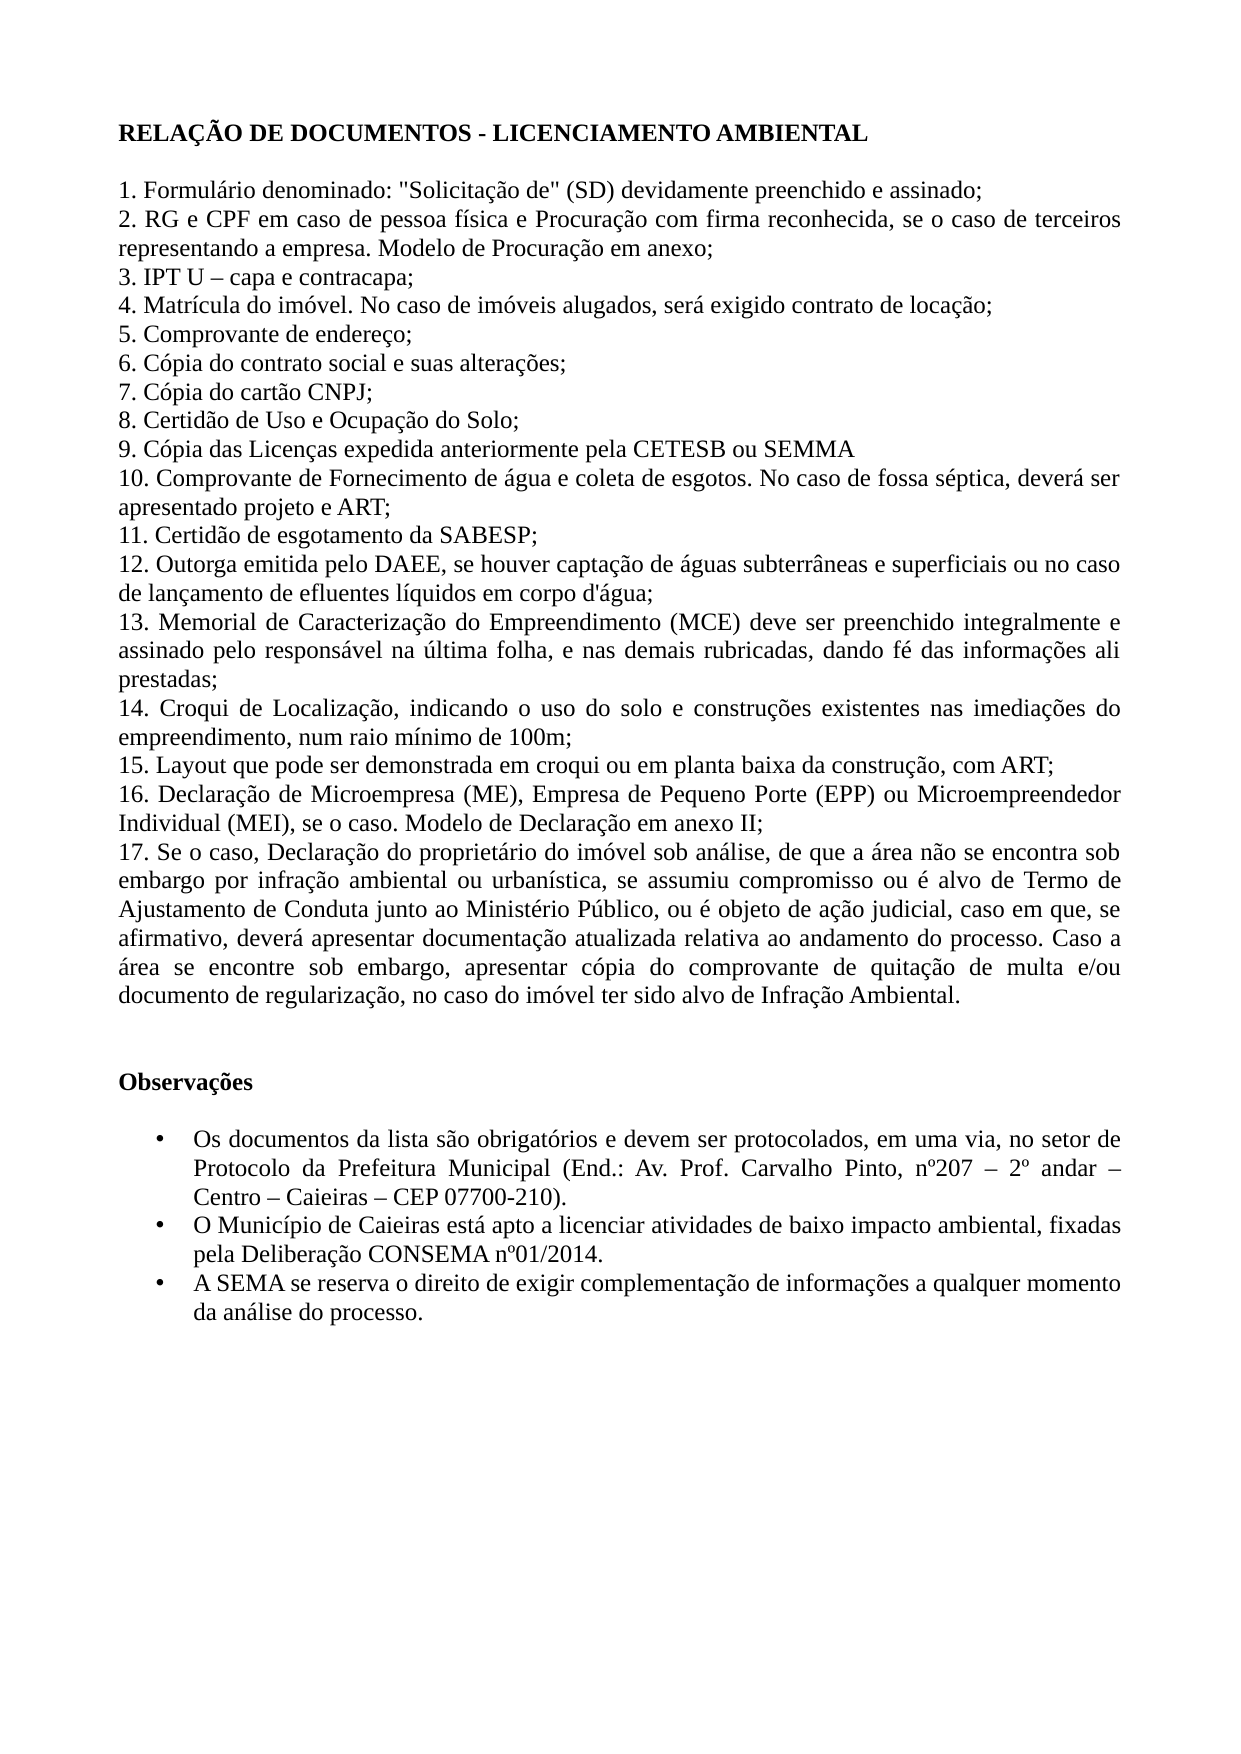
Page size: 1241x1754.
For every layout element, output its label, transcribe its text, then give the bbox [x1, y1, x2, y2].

text 3. IPT U – capa e contracapa; [118, 262, 1122, 291]
text 5. Comprovante de endereço; [118, 319, 1122, 348]
text 13. Memorial de Caracterização do Empreendimento (MCE) deve ser preenchido integralmente e assinado pelo responsável na última folha, e nas demais rubricadas, dando fé das informações ali prestadas; [118, 607, 1122, 693]
text 2. RG e CPF em caso de pessoa física e Procuração com firma reconhecida, se o caso de terceiros representando a empresa. Modelo de Procuração em anexo; [118, 204, 1122, 262]
list Os documentos da lista são obrigatórios e devem ser protocolados, em uma via, no setor de Protocolo da Prefeitura Municipal (End.: Av. Prof. Carvalho Pinto, nº207 – 2º andar – Centro – Caieiras – CEP 07700-210). [156, 1124, 1122, 1211]
text 14. Croqui de Localização, indicando o uso do solo e construções existentes nas imediações do empreendimento, num raio mínimo de 100m; [118, 693, 1122, 751]
text 8. Certidão de Uso e Ocupação do Solo; [118, 406, 1122, 434]
text 6. Cópia do contrato social e suas alterações; [118, 348, 1122, 377]
text 16. Declaração de Microempresa (ME), Empresa de Pequeno Porte (EPP) ou Microempreendedor Individual (MEI), se o caso. Modelo de Declaração em anexo II; [118, 779, 1122, 837]
list O Município de Caieiras está apto a licenciar atividades de baixo impacto ambiental, fixadas pela Deliberação CONSEMA nº01/2014. [156, 1211, 1122, 1268]
text 10. Comprovante de Fornecimento de água e coleta de esgotos. No caso de fossa séptica, deverá ser apresentado projeto e ART; [118, 463, 1122, 521]
text 1. Formulário denominado: "Solicitação de" (SD) devidamente preenchido e assinado; [118, 176, 1122, 204]
text 4. Matrícula do imóvel. No caso de imóveis alugados, será exigido contrato de locação; [118, 291, 1122, 319]
text RELAÇÃO DE DOCUMENTOS - LICENCIAMENTO AMBIENTAL [118, 118, 1122, 147]
text 11. Certidão de esgotamento da SABESP; [118, 521, 1122, 549]
text Observações [118, 1067, 1122, 1096]
text 7. Cópia do cartão CNPJ; [118, 377, 1122, 406]
text 12. Outorga emitida pelo DAEE, se houver captação de águas subterrâneas e superficiais ou no caso de lançamento de efluentes líquidos em corpo d'água; [118, 549, 1122, 607]
text 17. Se o caso, Declaração do proprietário do imóvel sob análise, de que a área não se encontra sob embargo por infração ambiental ou urbanística, se assumiu compromisso ou é alvo de Termo de Ajustamento de Conduta junto ao Ministério Público, ou é objeto de ação judicial, caso em que, se afirmativo, deverá apresentar documentação atualizada relativa ao andamento do processo. Caso a área se encontre sob embargo, apresentar cópia do comprovante de quitação de multa e/ou documento de regularização, no caso do imóvel ter sido alvo de Infração Ambiental. [118, 837, 1122, 1009]
text 15. Layout que pode ser demonstrada em croqui ou em planta baixa da construção, com ART; [118, 751, 1122, 779]
text 9. Cópia das Licenças expedida anteriormente pela CETESB ou SEMMA [118, 434, 1122, 463]
list A SEMA se reserva o direito de exigir complementação de informações a qualquer momento da análise do processo. [156, 1268, 1122, 1326]
